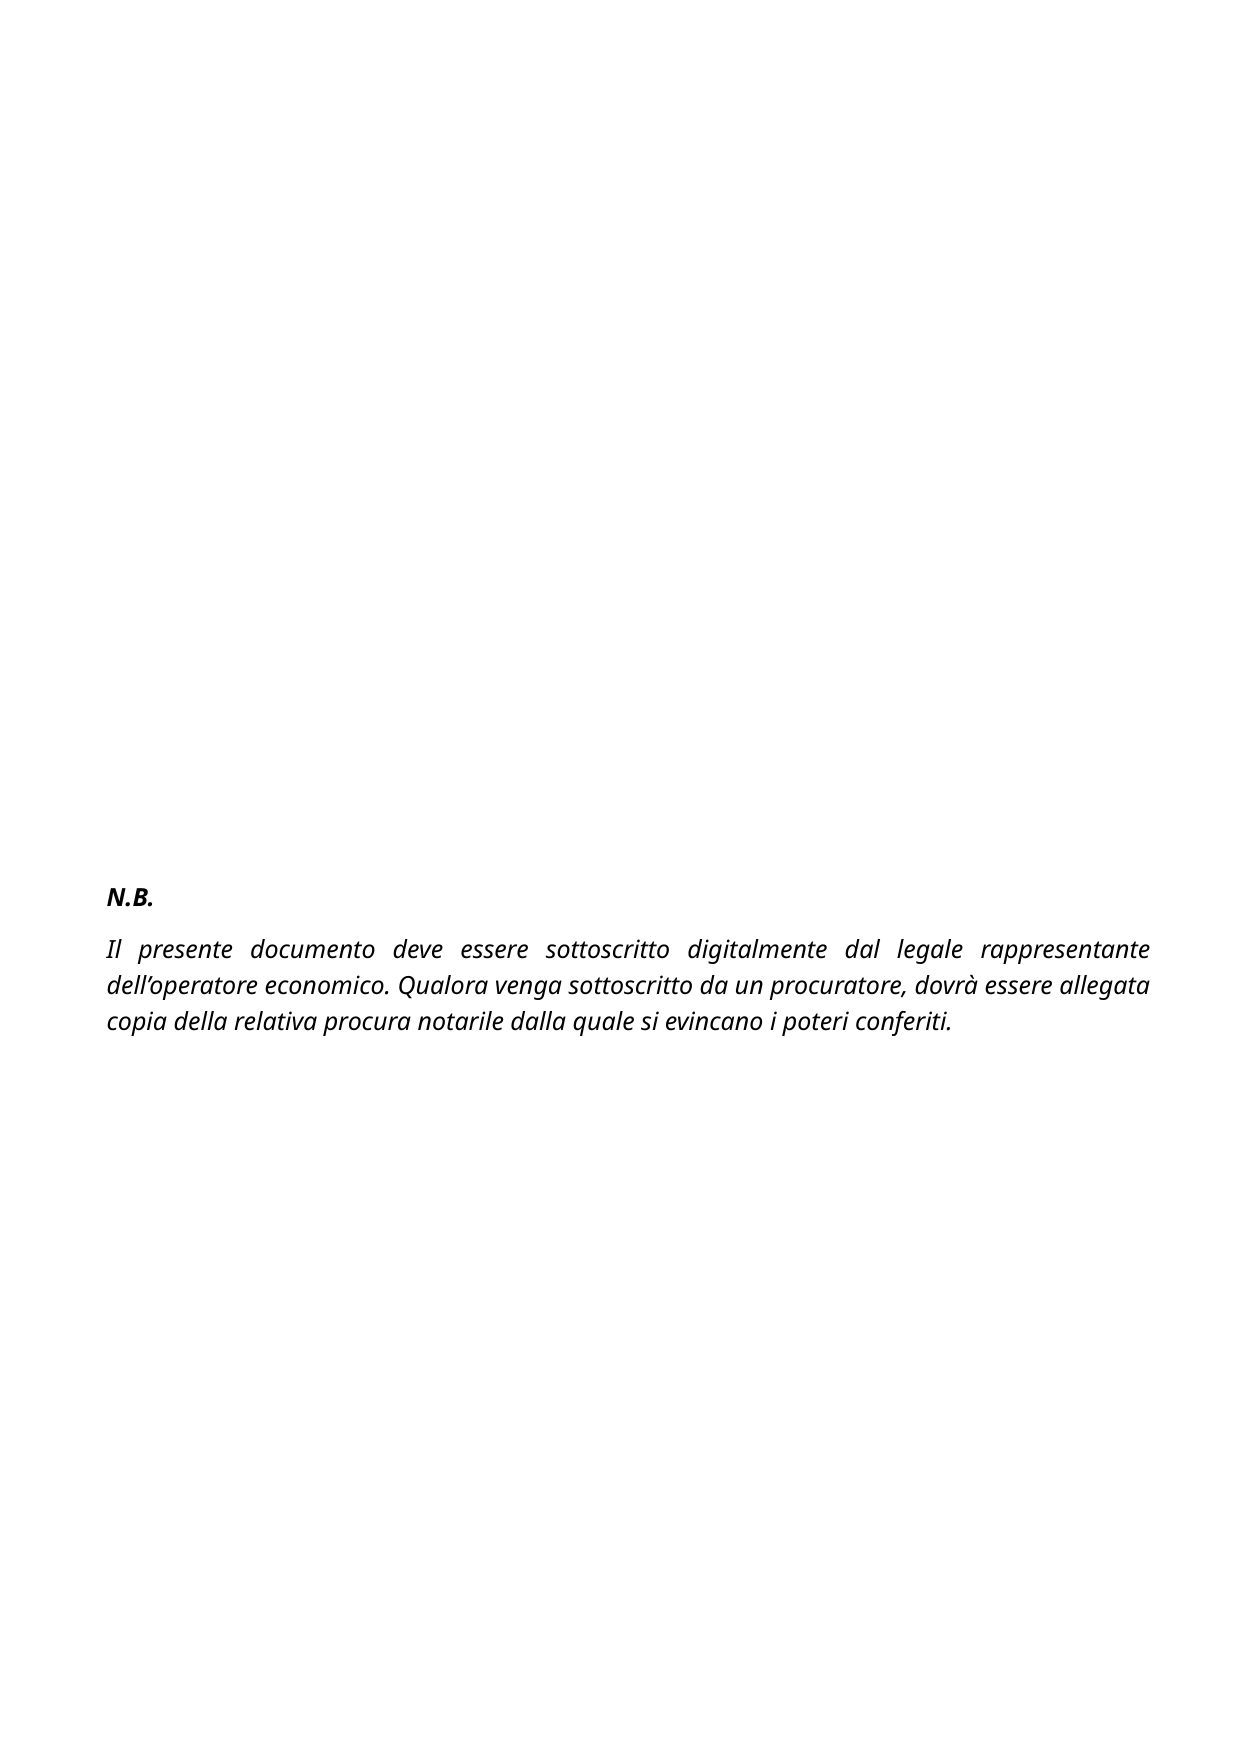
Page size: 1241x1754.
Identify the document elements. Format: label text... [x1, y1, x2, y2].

text N.B. [106, 879, 1152, 913]
text Il presente documento deve essere sottoscritto digitalmente dal legale rappresentante dell’operatore economico. Qualora venga sottoscritto da un procuratore, dovrà essere allegata copia della relativa procura notarile dalla quale si evincano i poteri conferiti. [106, 932, 1152, 1038]
